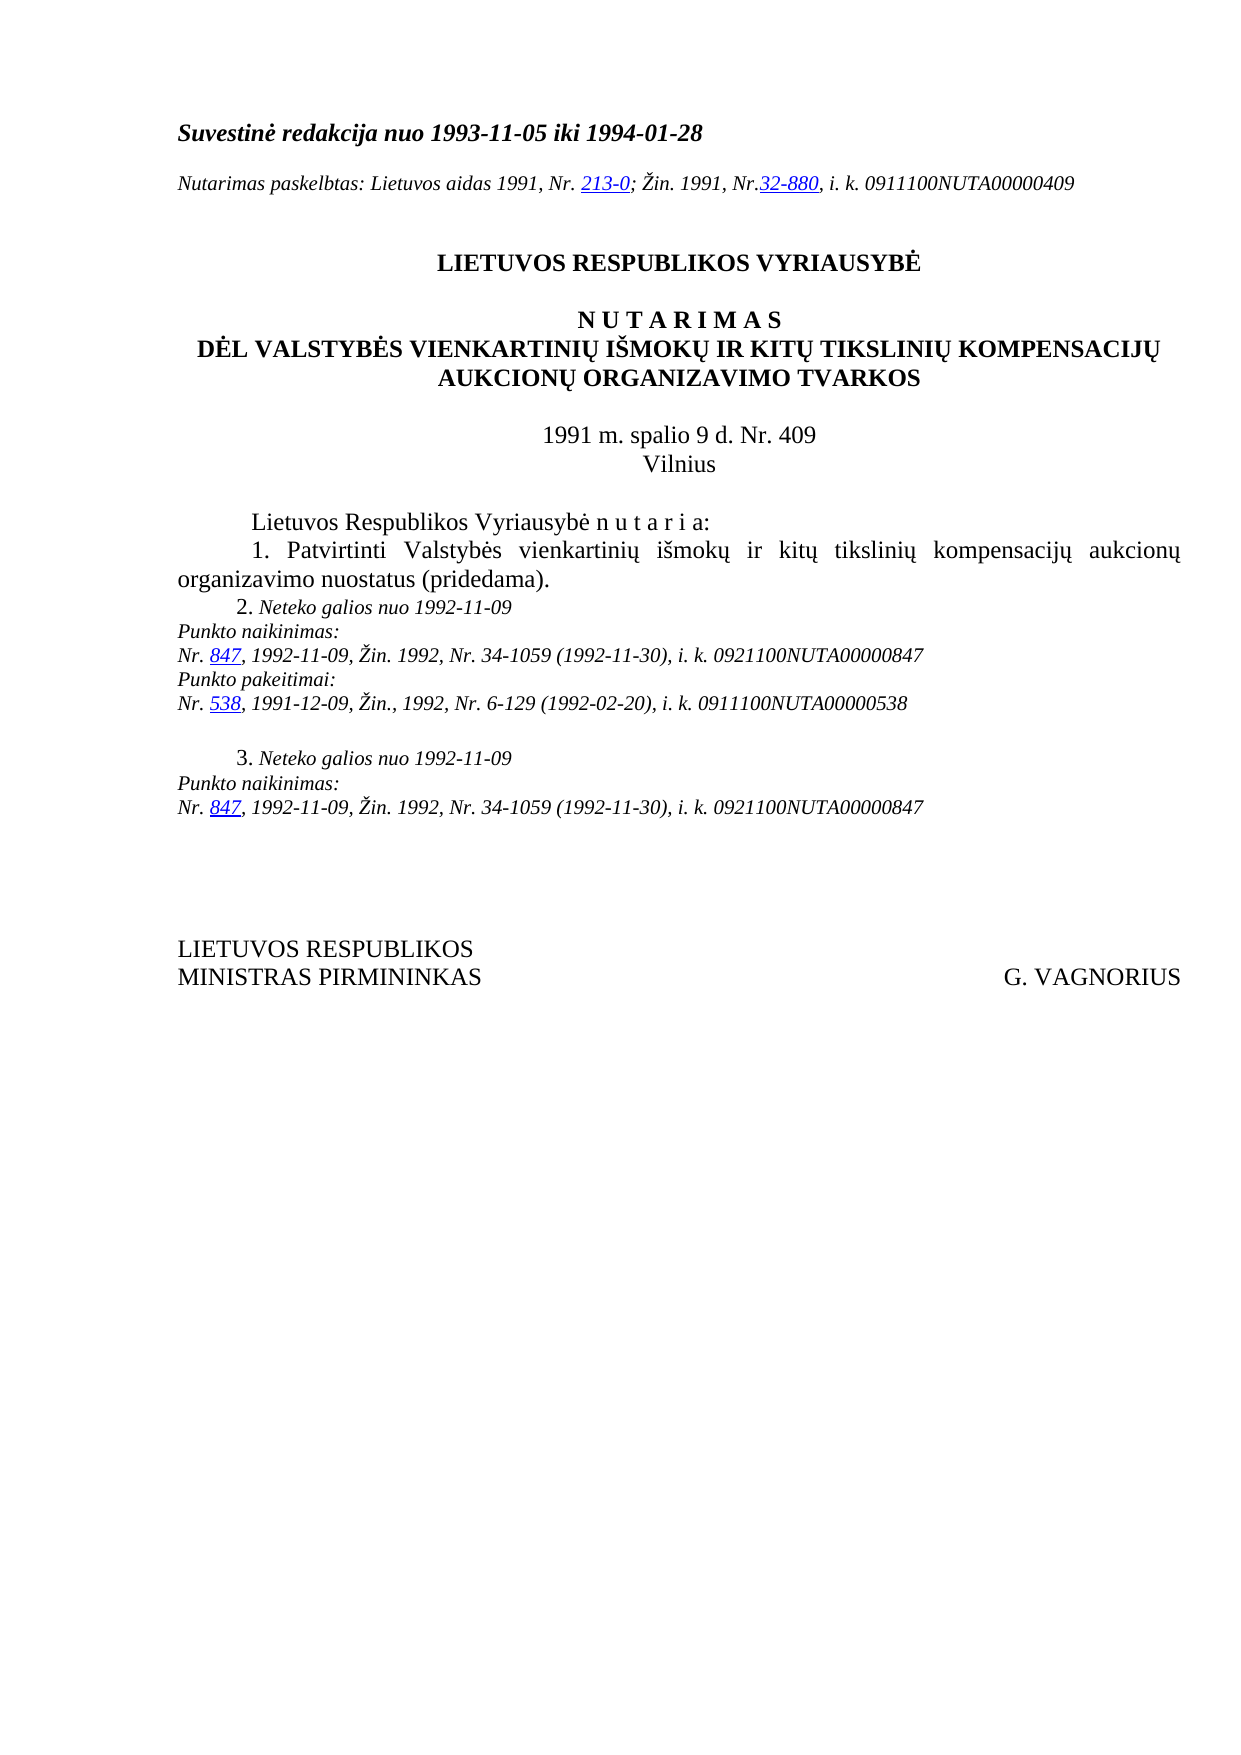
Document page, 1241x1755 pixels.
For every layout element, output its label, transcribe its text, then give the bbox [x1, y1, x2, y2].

text LIETUVOS RESPUBLIKOS VYRIAUSYBĖ [177, 248, 1181, 277]
text Lietuvos Respublikos Vyriausybė nutaria: [177, 507, 1181, 535]
text Punkto naikinimas: [177, 771, 1181, 794]
text 2. Neteko galios nuo 1992-11-09 [177, 593, 1181, 619]
text DĖL VALSTYBĖS VIENKARTINIŲ IŠMOKŲ IR KITŲ TIKSLINIŲ KOMPENSACIJŲ AUKCIONŲ ORGANIZAVIMO TVARKOS [177, 334, 1181, 392]
text N U T A R I M A S [177, 305, 1181, 334]
text Nutarimas paskelbtas: Lietuvos aidas 1991, Nr. 213-0; Žin. 1991, Nr.32-880, i. k. 0911100NUTA00000409 [177, 171, 1181, 195]
text Punkto pakeitimai: [177, 667, 1181, 691]
text Nr. 538, 1991-12-09, Žin., 1992, Nr. 6-129 (1992-02-20), i. k. 0911100NUTA00000538 [177, 691, 1181, 715]
text LIETUVOS RESPUBLIKOS [177, 934, 1181, 962]
text Nr. 847, 1992-11-09, Žin. 1992, Nr. 34-1059 (1992-11-30), i. k. 0921100NUTA00000847 [177, 794, 1181, 819]
text Vilnius [177, 449, 1181, 478]
text 1991 m. spalio 9 d. Nr. 409 [177, 420, 1181, 449]
text Suvestinė redakcija nuo 1993-11-05 iki 1994-01-28 [177, 118, 1181, 147]
text Nr. 847, 1992-11-09, Žin. 1992, Nr. 34-1059 (1992-11-30), i. k. 0921100NUTA00000847 [177, 643, 1181, 667]
text 1. Patvirtinti Valstybės vienkartinių išmokų ir kitų tikslinių kompensacijų aukcionų organizavimo nuostatus (pridedama). [177, 535, 1181, 593]
text 3. Neteko galios nuo 1992-11-09 [177, 744, 1181, 771]
text Punkto naikinimas: [177, 619, 1181, 643]
text MINISTRAS PIRMININKAS G. VAGNORIUS [177, 962, 1181, 991]
